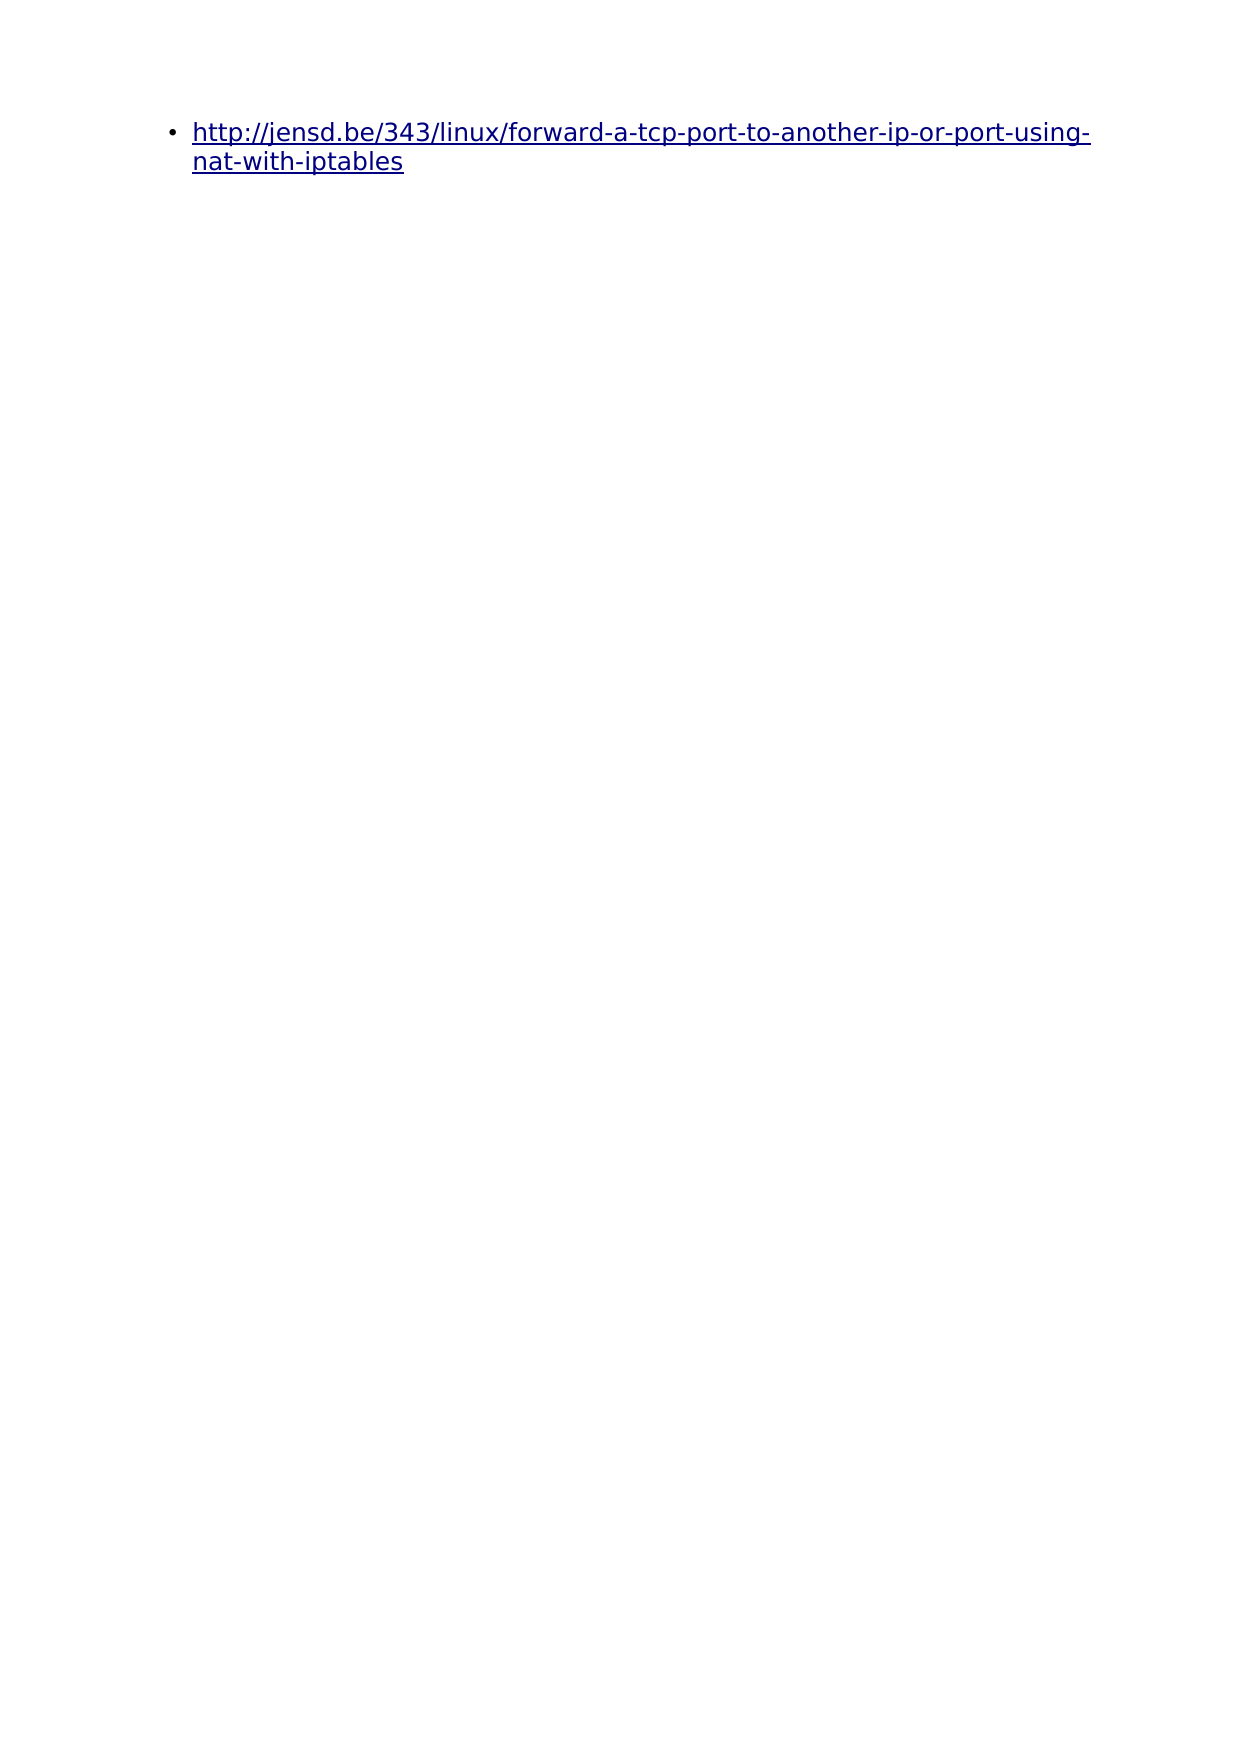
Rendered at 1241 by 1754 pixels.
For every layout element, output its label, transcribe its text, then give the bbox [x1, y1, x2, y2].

list http://jensd.be/343/linux/forward-a-tcp-port-to-another-ip-or-port-using-nat-with-iptables [177, 118, 1122, 176]
